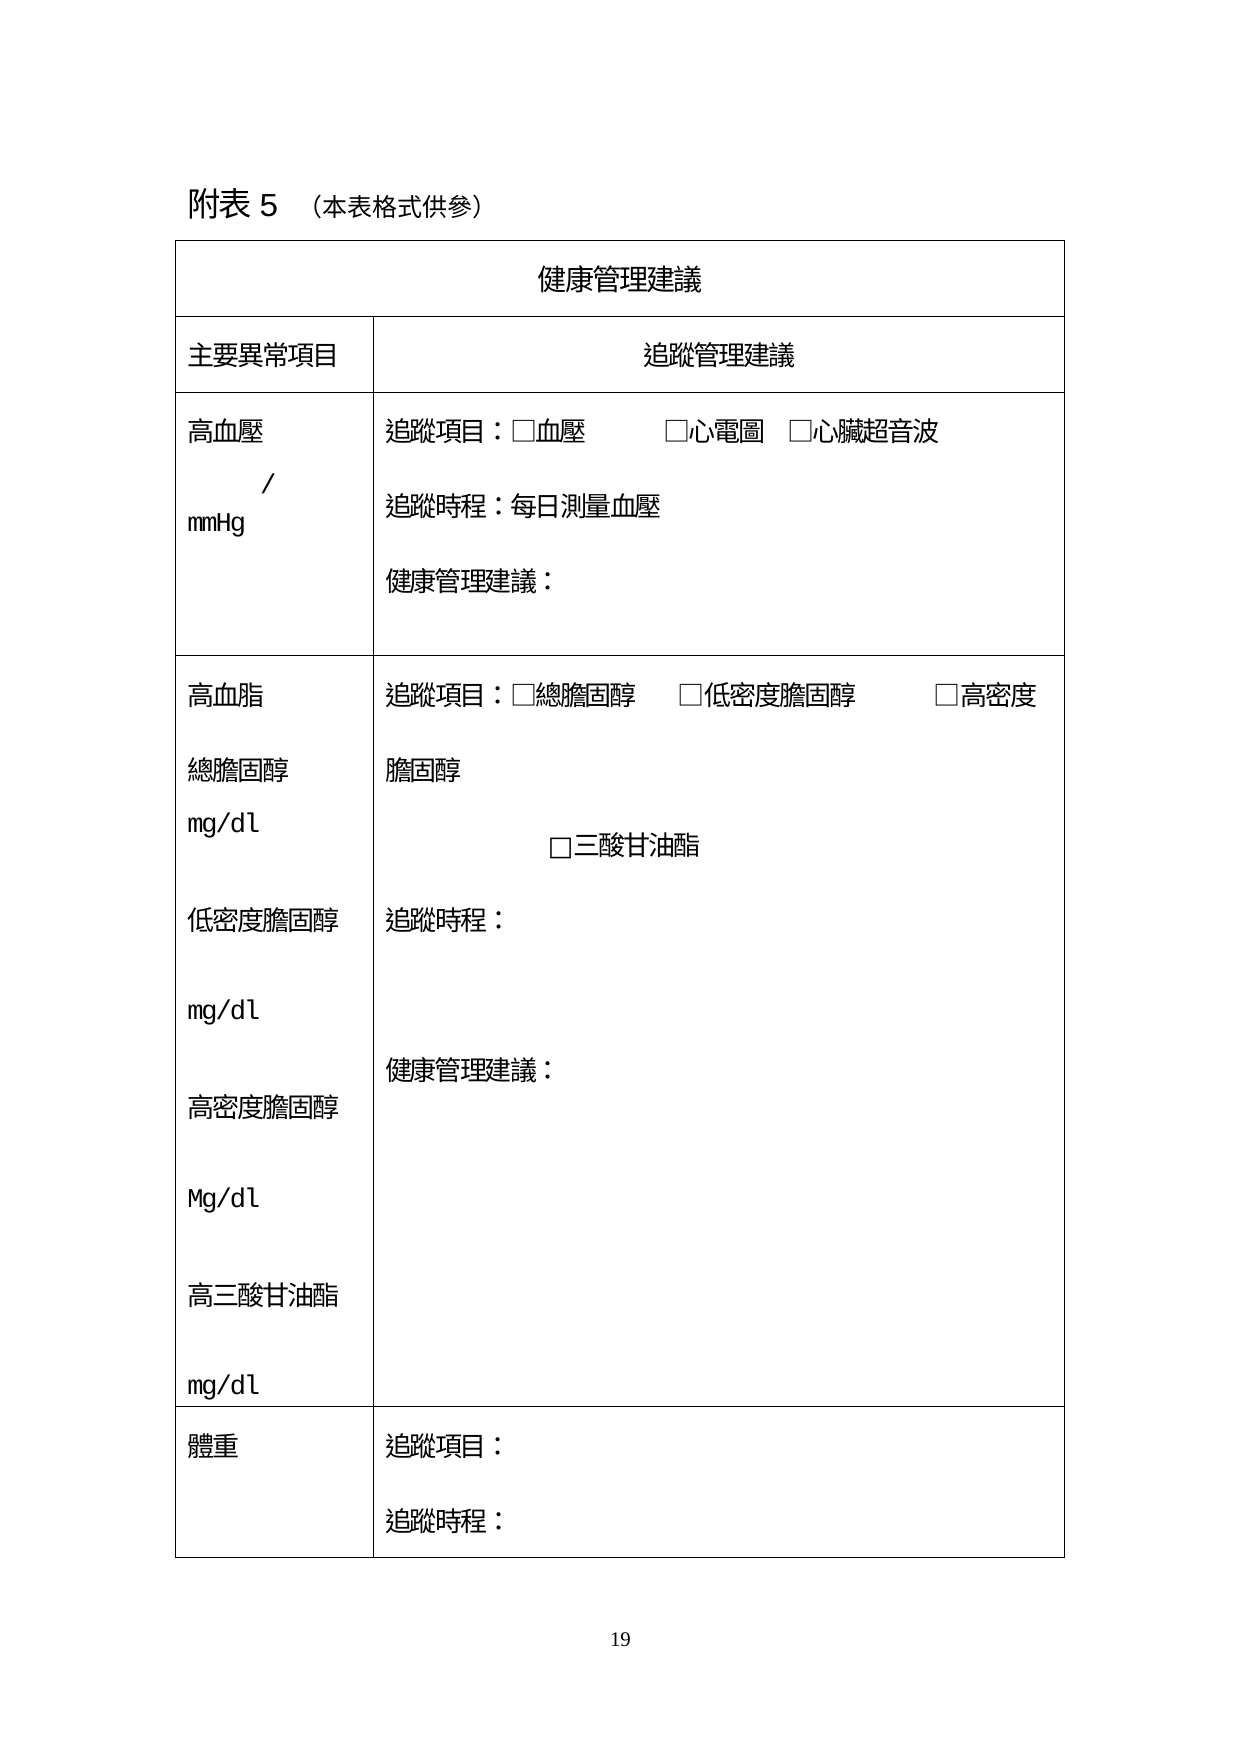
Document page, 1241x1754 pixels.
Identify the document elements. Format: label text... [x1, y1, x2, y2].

table_cell 追蹤項目：□總膽固醇 □低密度膽固醇 □高密度膽固醇 □三酸甘油酯 追蹤時程： 健康管理建議： [374, 656, 1064, 1406]
table_cell 體重 [176, 1407, 373, 1557]
table_cell 高血脂 總膽固醇 mg/dl 低密度膽固醇 mg/dl 高密度膽固醇 Mg/dl 高三酸甘油酯 mg/dl [176, 656, 373, 1406]
table_cell 追蹤項目：□血壓 □心電圖 □心臟超音波 追蹤時程：每日測量血壓 健康管理建議： [374, 393, 1064, 655]
table_cell 追蹤項目： 追蹤時程： [374, 1407, 1064, 1557]
table_cell 主要異常項目 [176, 317, 373, 392]
text 附表5 （本表格式供參） [187, 164, 1054, 239]
table_cell 高血壓 / mmHg [176, 393, 373, 655]
table_cell 追蹤管理建議 [374, 317, 1064, 392]
table_header 健康管理建議 [176, 241, 1064, 316]
